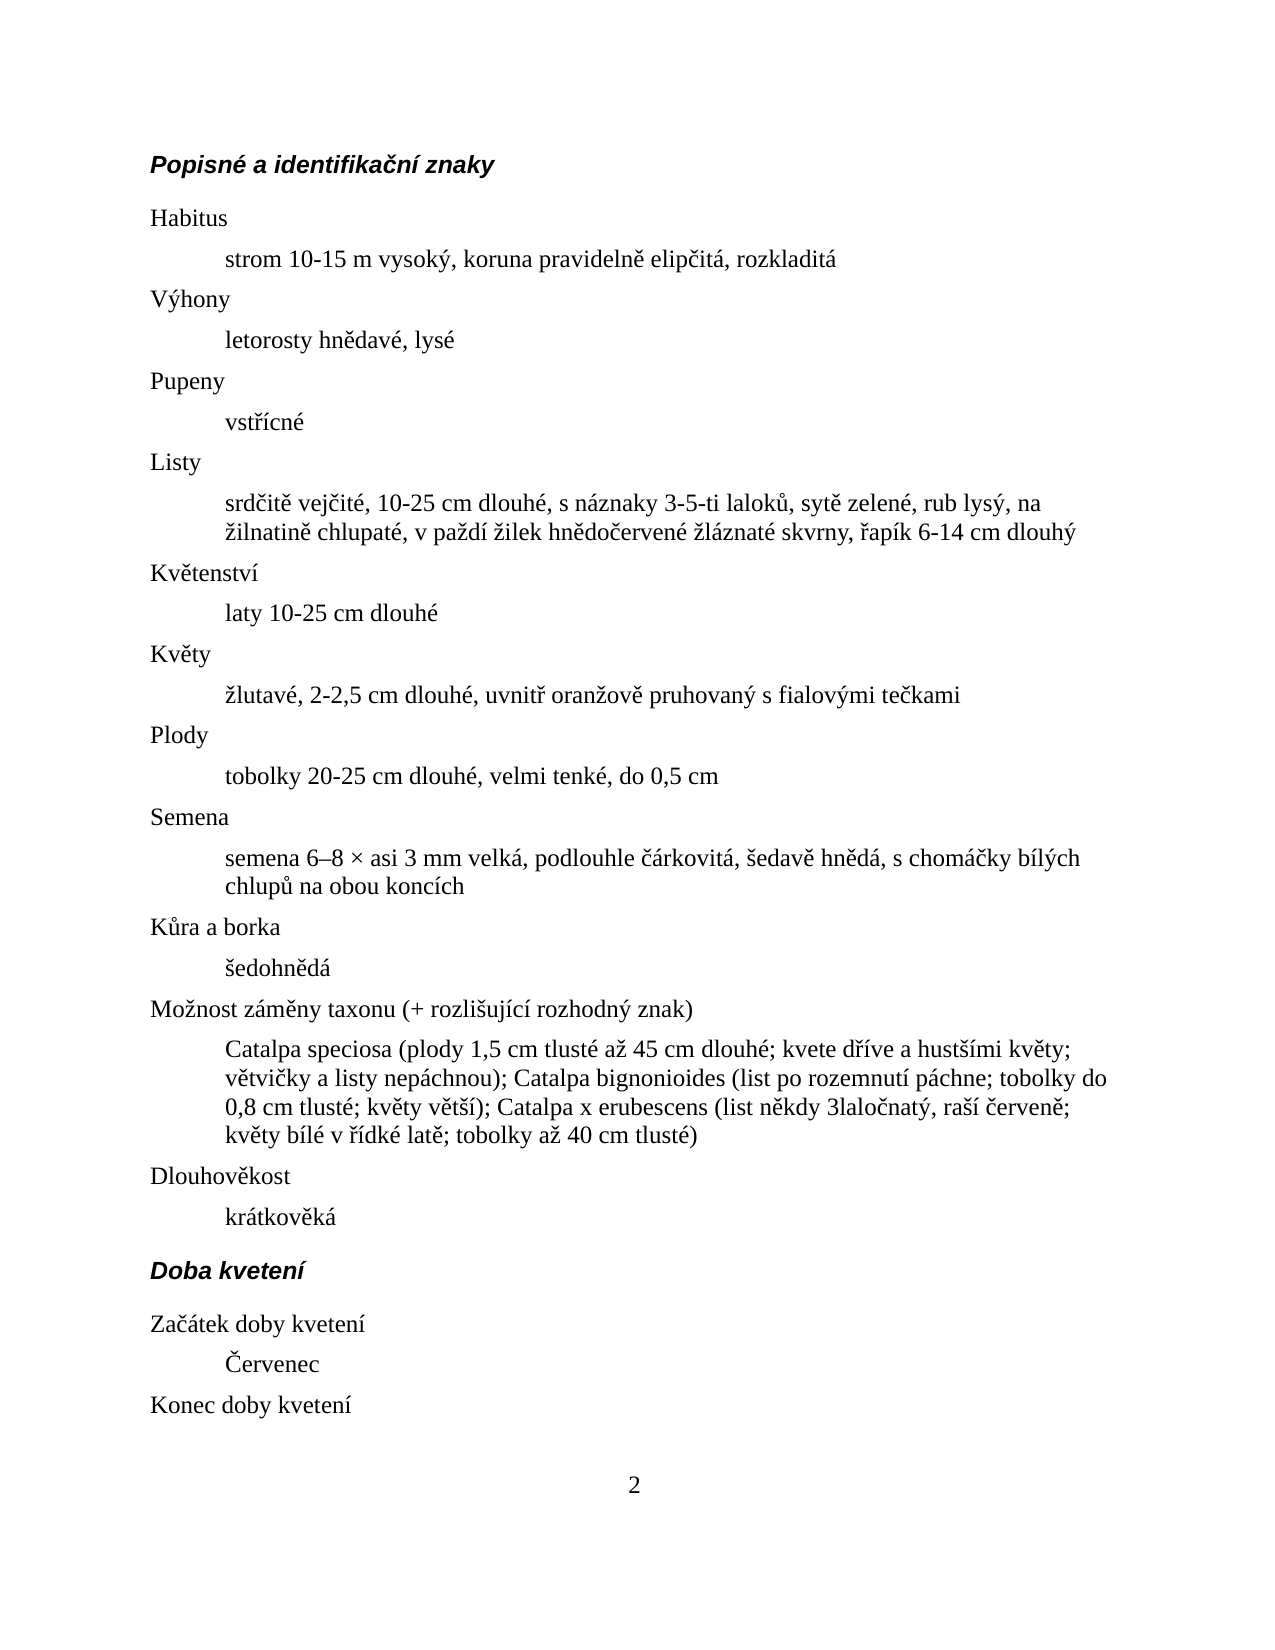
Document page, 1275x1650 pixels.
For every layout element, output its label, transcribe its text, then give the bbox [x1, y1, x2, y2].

text Plody [150, 721, 1125, 749]
text Červenec [225, 1349, 1125, 1378]
text krátkověká [225, 1202, 1125, 1231]
text srdčitě vejčité, 10-25 cm dlouhé, s náznaky 3-5-ti laloků, sytě zelené, rub lysý, na žilnatině chlupaté, v paždí žilek hnědočervené žláznaté skvrny, řapík 6-14 cm dlouhý [225, 488, 1125, 546]
text Catalpa speciosa (plody 1,5 cm tlusté až 45 cm dlouhé; kvete dříve a hustšími květy; větvičky a listy nepáchnou); Catalpa bignonioides (list po rozemnutí páchne; tobolky do 0,8 cm tlusté; květy větší); Catalpa x erubescens (list někdy 3laločnatý, raší červeně; květy bílé v řídké latě; tobolky až 40 cm tlusté) [225, 1034, 1125, 1149]
text Semena [150, 802, 1125, 831]
text strom 10-15 m vysoký, koruna pravidelně elipčitá, rozkladitá [225, 244, 1125, 272]
text šedohnědá [225, 953, 1125, 982]
text semena 6–8 × asi 3 mm velká, podlouhle čárkovitá, šedavě hnědá, s chomáčky bílých chlupů na obou koncích [225, 843, 1125, 900]
text Habitus [150, 203, 1125, 232]
text Začátek doby kvetení [150, 1309, 1125, 1338]
text Květy [150, 639, 1125, 668]
text Dlouhověkost [150, 1161, 1125, 1190]
text Možnost záměny taxonu (+ rozlišující rozhodný znak) [150, 994, 1125, 1022]
text Květenství [150, 558, 1125, 586]
text vstřícné [225, 407, 1125, 435]
text Pupeny [150, 366, 1125, 395]
text laty 10-25 cm dlouhé [225, 598, 1125, 627]
text tobolky 20-25 cm dlouhé, velmi tenké, do 0,5 cm [225, 761, 1125, 790]
text Kůra a borka [150, 912, 1125, 941]
text letorosty hnědavé, lysé [225, 325, 1125, 354]
text Listy [150, 447, 1125, 476]
subtitle Popisné a identifikační znaky [150, 150, 1125, 178]
subtitle Doba kvetení [150, 1256, 1125, 1284]
text Výhony [150, 284, 1125, 313]
text Konec doby kvetení [150, 1390, 1125, 1419]
text žlutavé, 2-2,5 cm dlouhé, uvnitř oranžově pruhovaný s fialovými tečkami [225, 680, 1125, 708]
